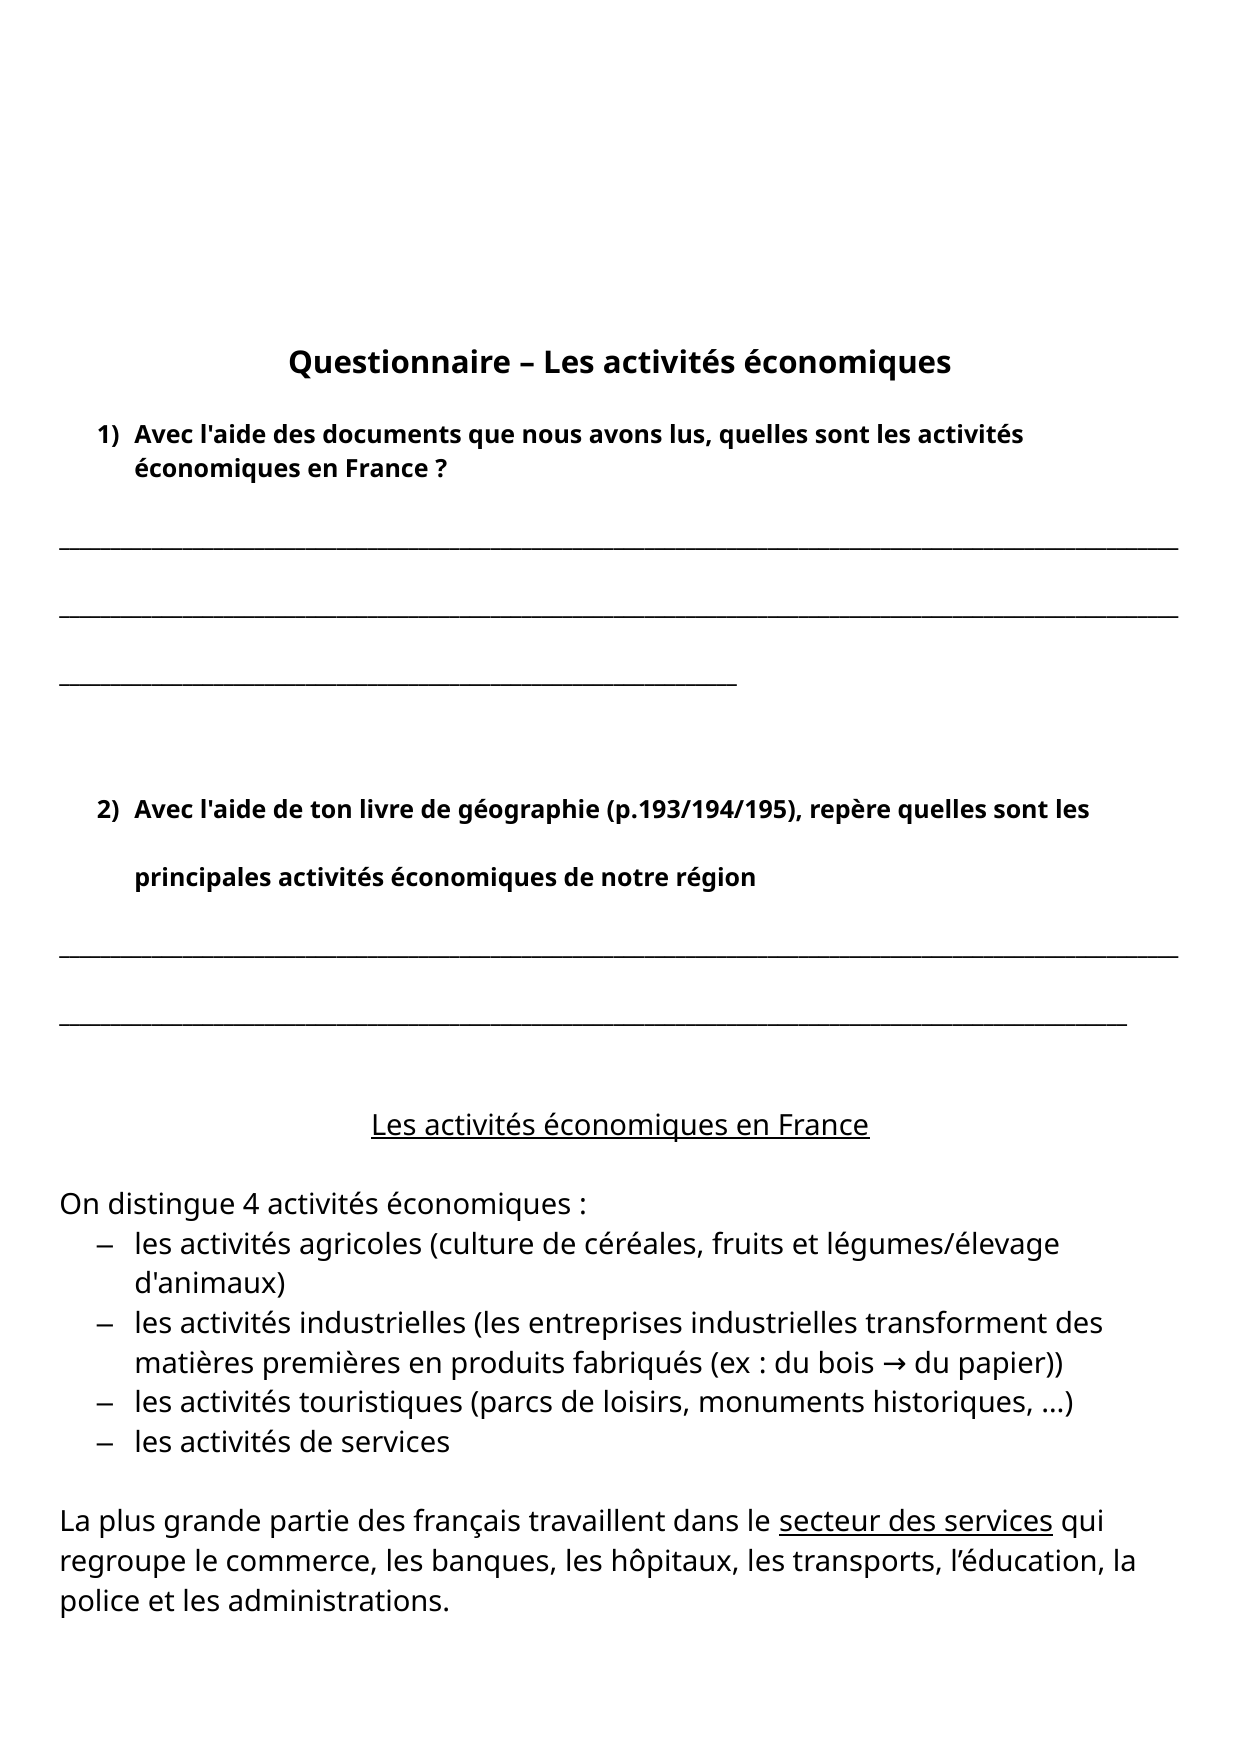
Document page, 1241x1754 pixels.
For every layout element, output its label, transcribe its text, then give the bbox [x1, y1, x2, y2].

list Avec l'aide des documents que nous avons lus, quelles sont les activités économiques en France ? [97, 417, 1181, 485]
text Questionnaire – Les activités économiques [59, 340, 1181, 383]
list les activités de services [97, 1421, 1181, 1461]
list Avec l'aide de ton livre de géographie (p.193/194/195), repère quelles sont les principales activités économiques de notre région [97, 792, 1181, 894]
list les activités industrielles (les entreprises industrielles transforment des matières premières en produits fabriqués (ex : du bois → du papier)) [97, 1302, 1181, 1382]
list les activités touristiques (parcs de loisirs, monuments historiques, …) [97, 1382, 1181, 1421]
text _____________________________________________________________________________________________________________________________________________________________________________________________________________________ [59, 928, 1181, 1030]
list les activités agricoles (culture de céréales, fruits et légumes/élevage d'animaux) [97, 1223, 1181, 1302]
text ____________________________________________________________________________________________________________________________________________________________________________________________________________________________________________________________________________________________ [59, 519, 1181, 689]
text Les activités économiques en France [59, 1104, 1181, 1143]
text On distingue 4 activités économiques : [59, 1183, 1181, 1223]
text La plus grande partie des français travaillent dans le secteur des services qui regroupe le commerce, les banques, les hôpitaux, les transports, l’éducation, la police et les administrations. [59, 1501, 1181, 1620]
